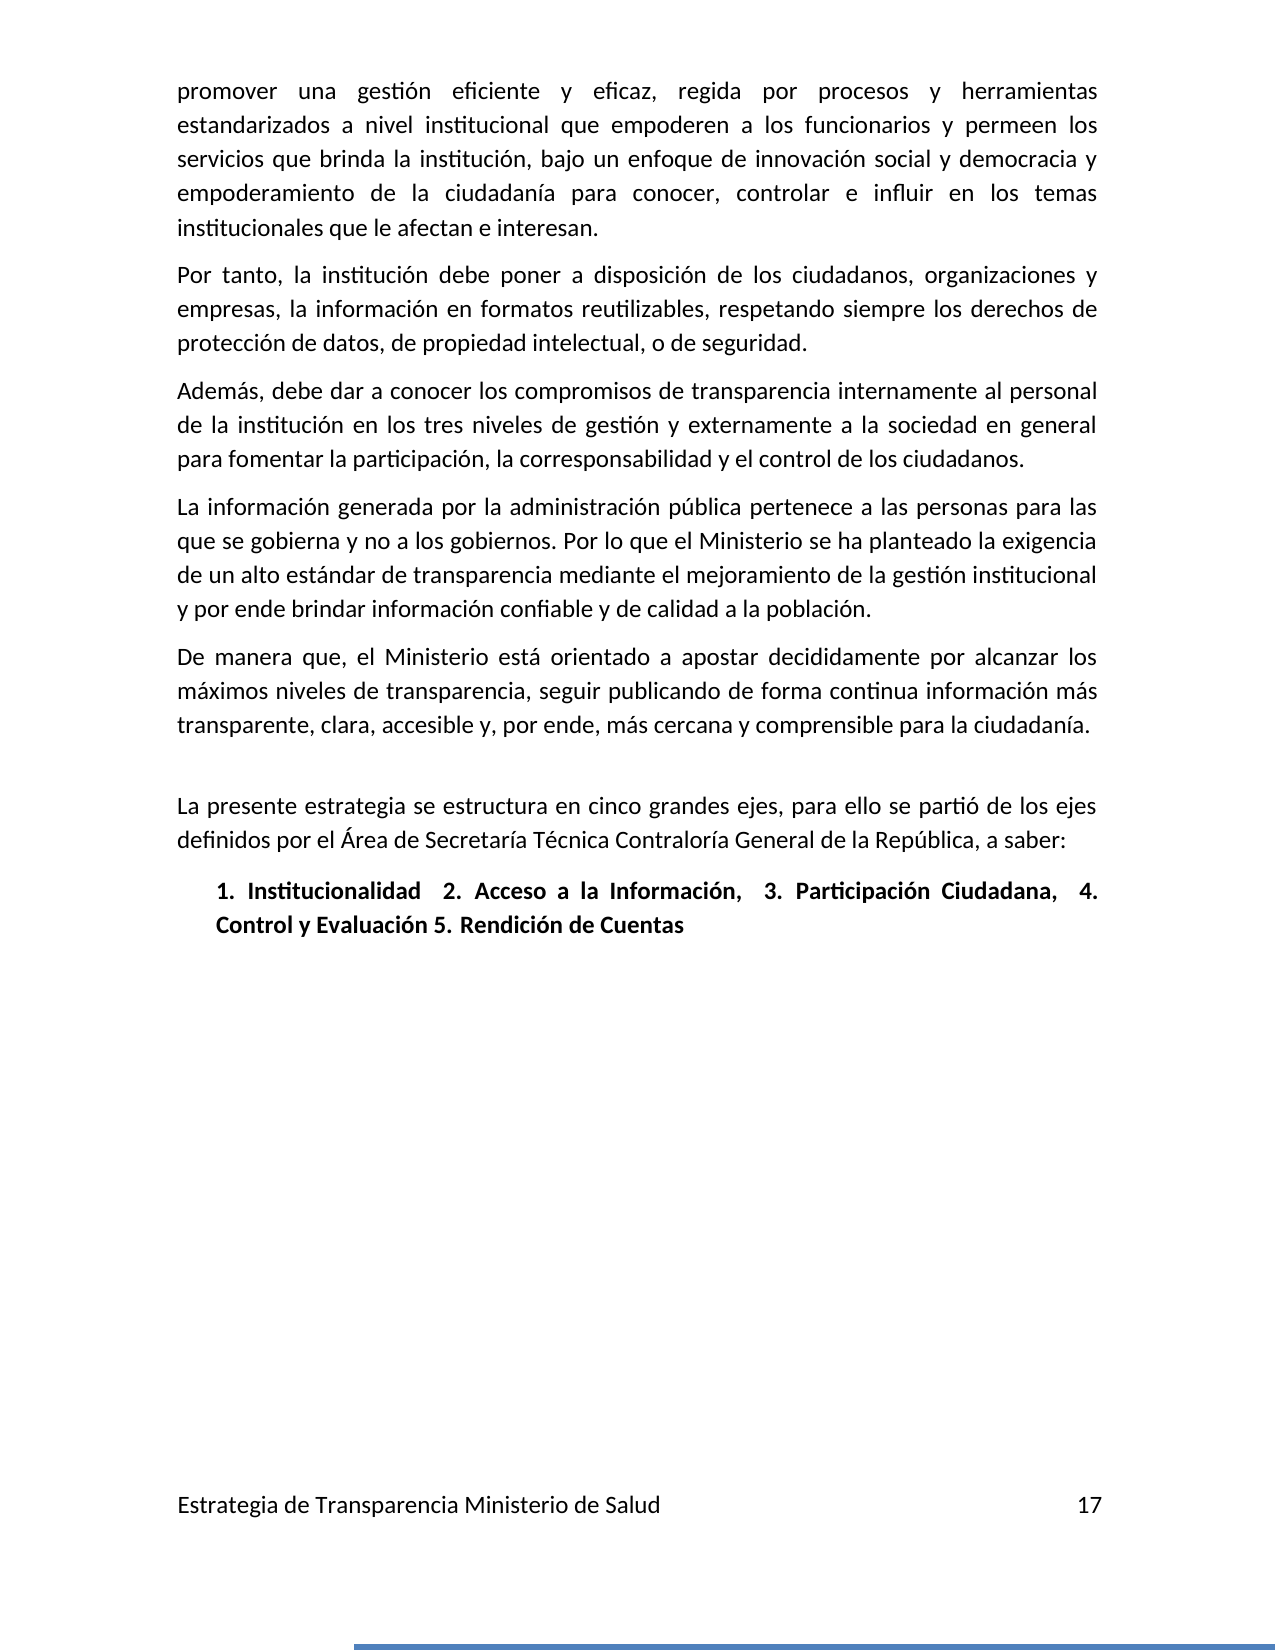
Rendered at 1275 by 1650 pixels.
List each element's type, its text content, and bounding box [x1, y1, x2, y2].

text La información generada por la administración pública pertenece a las personas para las que se gobierna y no a los gobiernos. Por lo que el Ministerio se ha planteado la exigencia de un alto estándar de transparencia mediante el mejoramiento de la gestión institucional y por ende brindar información confiable y de calidad a la población. [177, 491, 1099, 624]
subtitle 1. Institucionalidad 2. Acceso a la Información, 3. Participación Ciudadana, 4. Control y Evaluación 5. Rendición de Cuentas [216, 875, 1099, 939]
text Además, debe dar a conocer los compromisos de transparencia internamente al personal de la institución en los tres niveles de gestión y externamente a la sociedad en general para fomentar la participación, la corresponsabilidad y el control de los ciudadanos. [177, 375, 1099, 474]
text promover una gestión eficiente y eficaz, regida por procesos y herramientas estandarizados a nivel institucional que empoderen a los funcionarios y permeen los servicios que brinda la institución, bajo un enfoque de innovación social y democracia y empoderamiento de la ciudadanía para conocer, controlar e influir en los temas institucionales que le afectan e interesan. [177, 75, 1099, 242]
text Por tanto, la institución debe poner a disposición de los ciudadanos, organizaciones y empresas, la información en formatos reutilizables, respetando siempre los derechos de protección de datos, de propiedad intelectual, o de seguridad. [177, 259, 1099, 358]
text De manera que, el Ministerio está orientado a apostar decididamente por alcanzar los máximos niveles de transparencia, seguir publicando de forma continua información más transparente, clara, accesible y, por ende, más cercana y comprensible para la ciudadanía. [177, 641, 1099, 740]
text La presente estrategia se estructura en cinco grandes ejes, para ello se partió de los ejes definidos por el Área de Secretaría Técnica Contraloría General de la República, a saber: [177, 790, 1099, 854]
